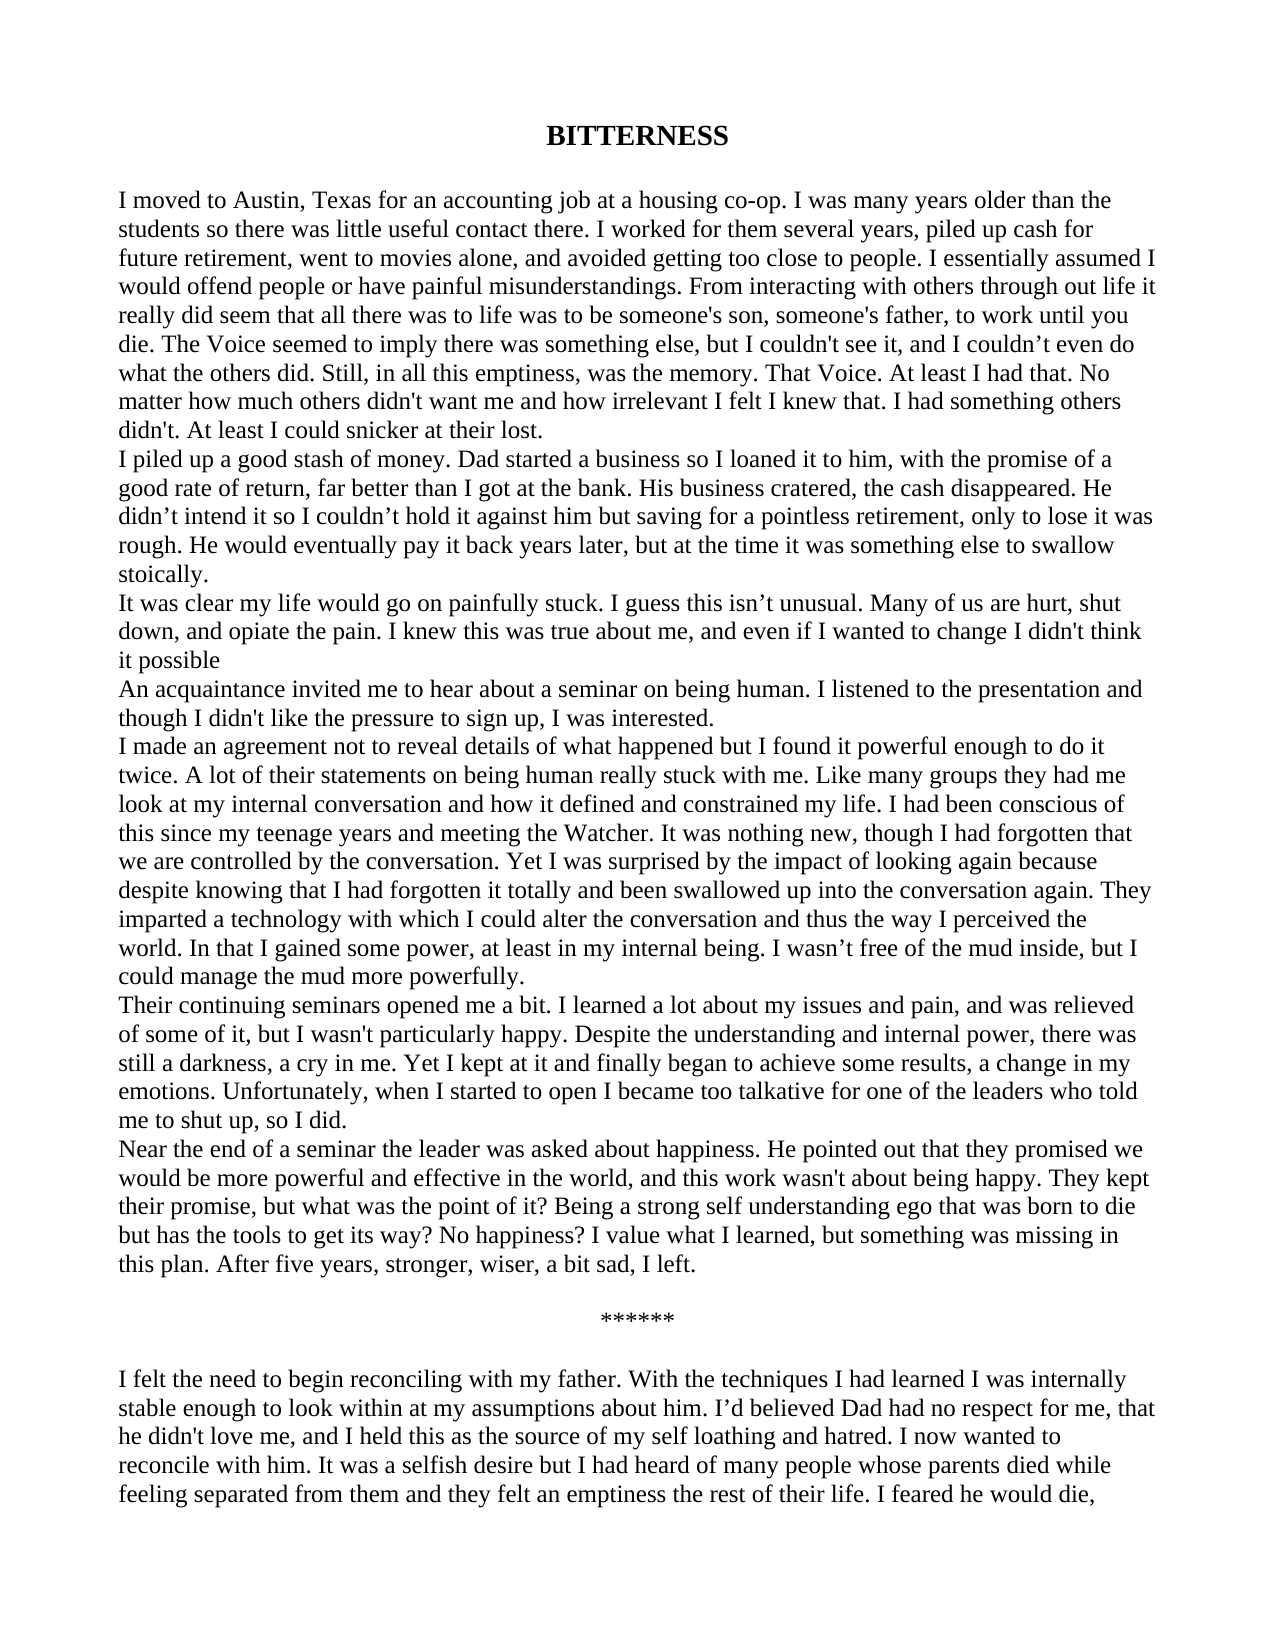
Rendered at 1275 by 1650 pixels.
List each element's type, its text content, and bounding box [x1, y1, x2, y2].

text I made an agreement not to reveal details of what happened but I found it powerful enough to do it twice. A lot of their statements on being human really stuck with me. Like many groups they had me look at my internal conversation and how it defined and constrained my life. I had been conscious of this since my teenage years and meeting the Watcher. It was nothing new, though I had forgotten that we are controlled by the conversation. Yet I was surprised by the impact of looking again because despite knowing that I had forgotten it totally and been swallowed up into the conversation again. They imparted a technology with which I could alter the conversation and thus the way I perceived the world. In that I gained some power, at least in my internal being. I wasn’t free of the mud inside, but I could manage the mud more powerfully. [118, 731, 1157, 990]
text An acquaintance invited me to hear about a seminar on being human. I listened to the presentation and though I didn't like the pressure to sign up, I was interested. [118, 674, 1157, 731]
text Their continuing seminars opened me a bit. I learned a lot about my issues and pain, and was relieved of some of it, but I wasn't particularly happy. Despite the understanding and internal power, there was still a darkness, a cry in me. Yet I kept at it and finally began to achieve some results, a change in my emotions. Unfortunately, when I started to open I became too talkative for one of the leaders who told me to shut up, so I did. [118, 990, 1157, 1134]
text I piled up a good stash of money. Dad started a business so I loaned it to him, with the promise of a good rate of return, far better than I got at the bank. His business cratered, the cash disappeared. He didn’t intend it so I couldn’t hold it against him but saving for a pointless retirement, only to lose it was rough. He would eventually pay it back years later, but at the time it was something else to swallow stoically. [118, 444, 1157, 588]
text I felt the need to begin reconciling with my father. With the techniques I had learned I was internally stable enough to look within at my assumptions about him. I’d believed Dad had no respect for me, that he didn't love me, and I held this as the source of my self loathing and hatred. I now wanted to reconcile with him. It was a selfish desire but I had heard of many people whose parents died while feeling separated from them and they felt an emptiness the rest of their life. I feared he would die, [118, 1364, 1157, 1508]
text ****** [118, 1306, 1157, 1335]
text BITTERNESS [118, 118, 1157, 152]
text It was clear my life would go on painfully stuck. I guess this isn’t unusual. Many of us are hurt, shut down, and opiate the pain. I knew this was true about me, and even if I wanted to change I didn't think it possible [118, 588, 1157, 674]
text I moved to Austin, Texas for an accounting job at a housing co-op. I was many years older than the students so there was little useful contact there. I worked for them several years, piled up cash for future retirement, went to movies alone, and avoided getting too close to people. I essentially assumed I would offend people or have painful misunderstandings. From interacting with others through out life it really did seem that all there was to life was to be someone's son, someone's father, to work until you die. The Voice seemed to imply there was something else, but I couldn't see it, and I couldn’t even do what the others did. Still, in all this emptiness, was the memory. That Voice. At least I had that. No matter how much others didn't want me and how irrelevant I felt I knew that. I had something others didn't. At least I could snicker at their lost. [118, 185, 1157, 444]
text Near the end of a seminar the leader was asked about happiness. He pointed out that they promised we would be more powerful and effective in the world, and this work wasn't about being happy. They kept their promise, but what was the point of it? Being a strong self understanding ego that was born to die but has the tools to get its way? No happiness? I value what I learned, but something was missing in this plan. After five years, stronger, wiser, a bit sad, I left. [118, 1134, 1157, 1278]
